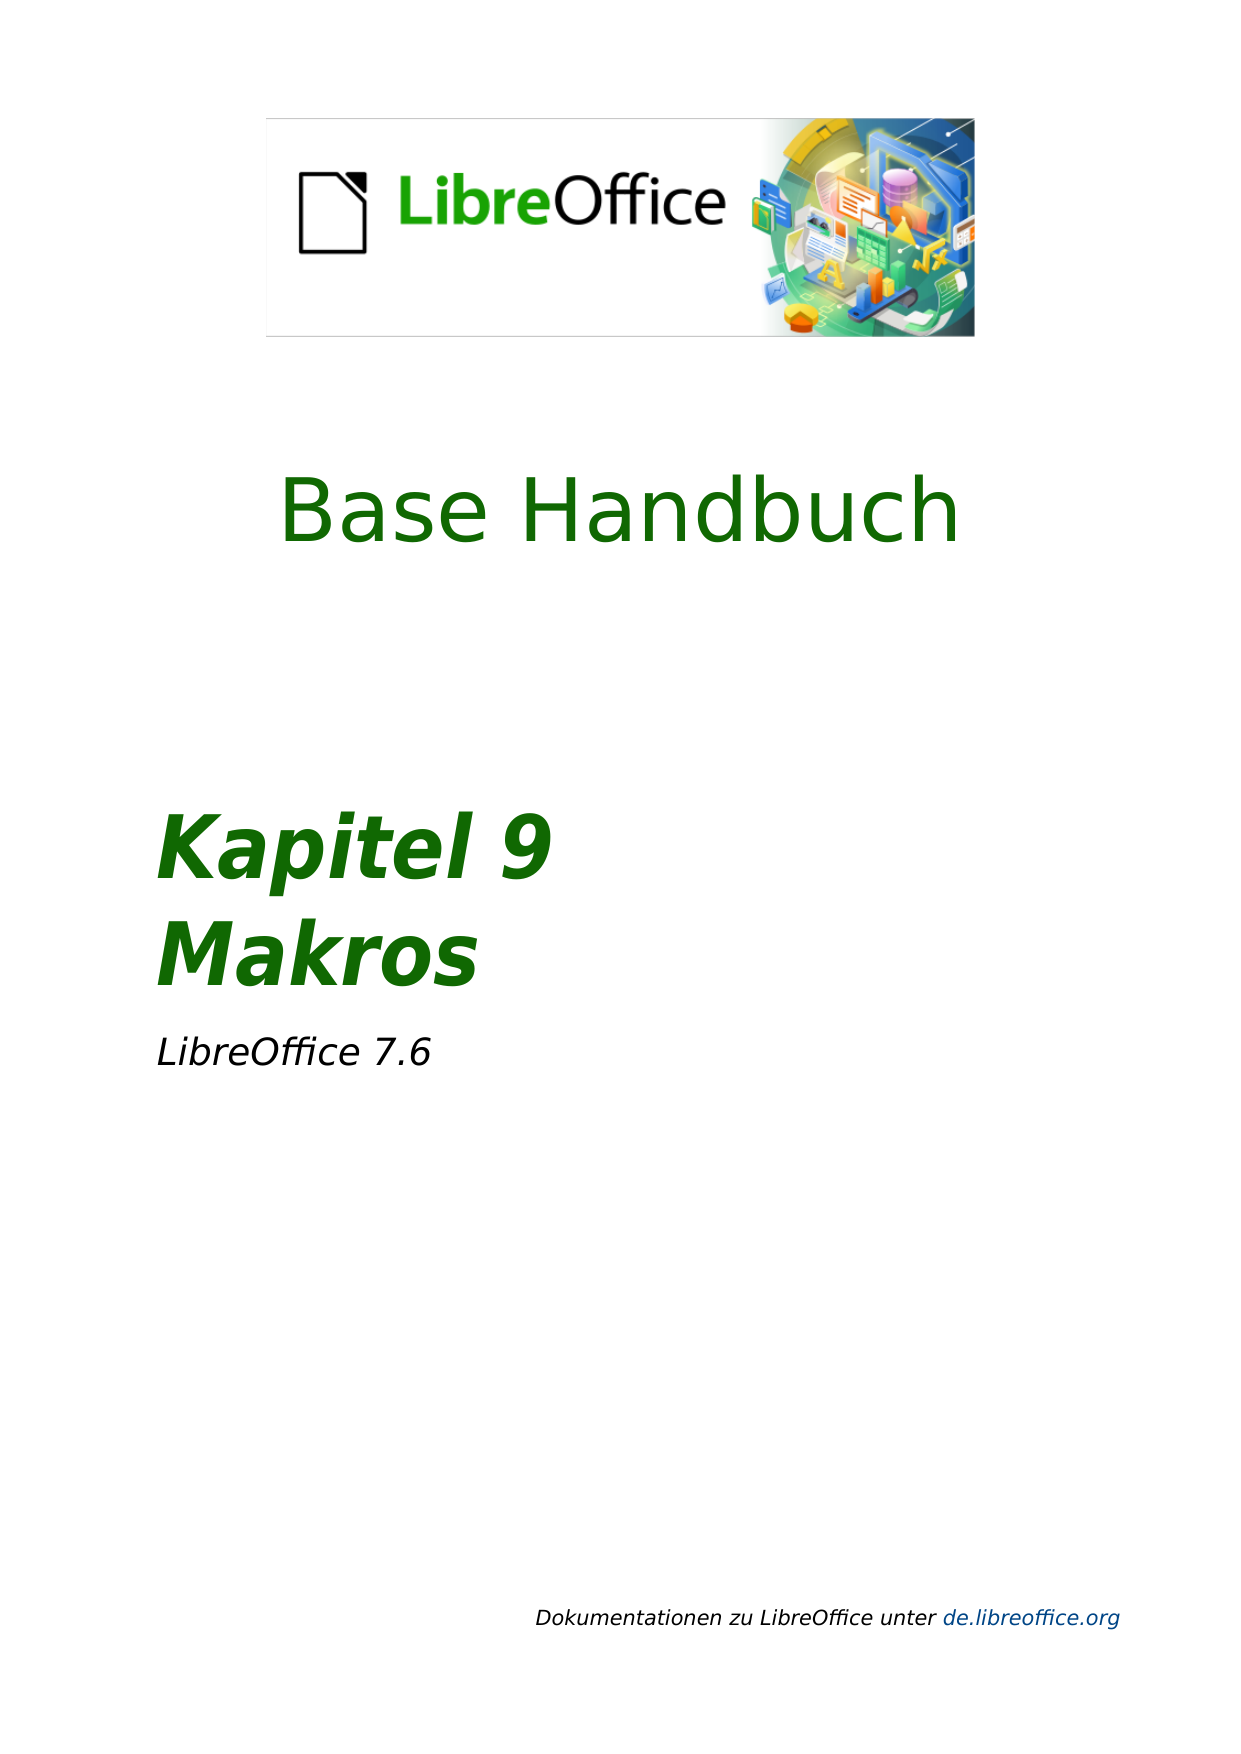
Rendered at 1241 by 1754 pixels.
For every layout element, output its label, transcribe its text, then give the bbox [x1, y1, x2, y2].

text LibreOffice 7.6 [157, 1031, 1122, 1074]
text Kapitel 9 Makros [157, 798, 1122, 1006]
picture [266, 118, 975, 337]
text Base Handbuch [118, 118, 1122, 562]
